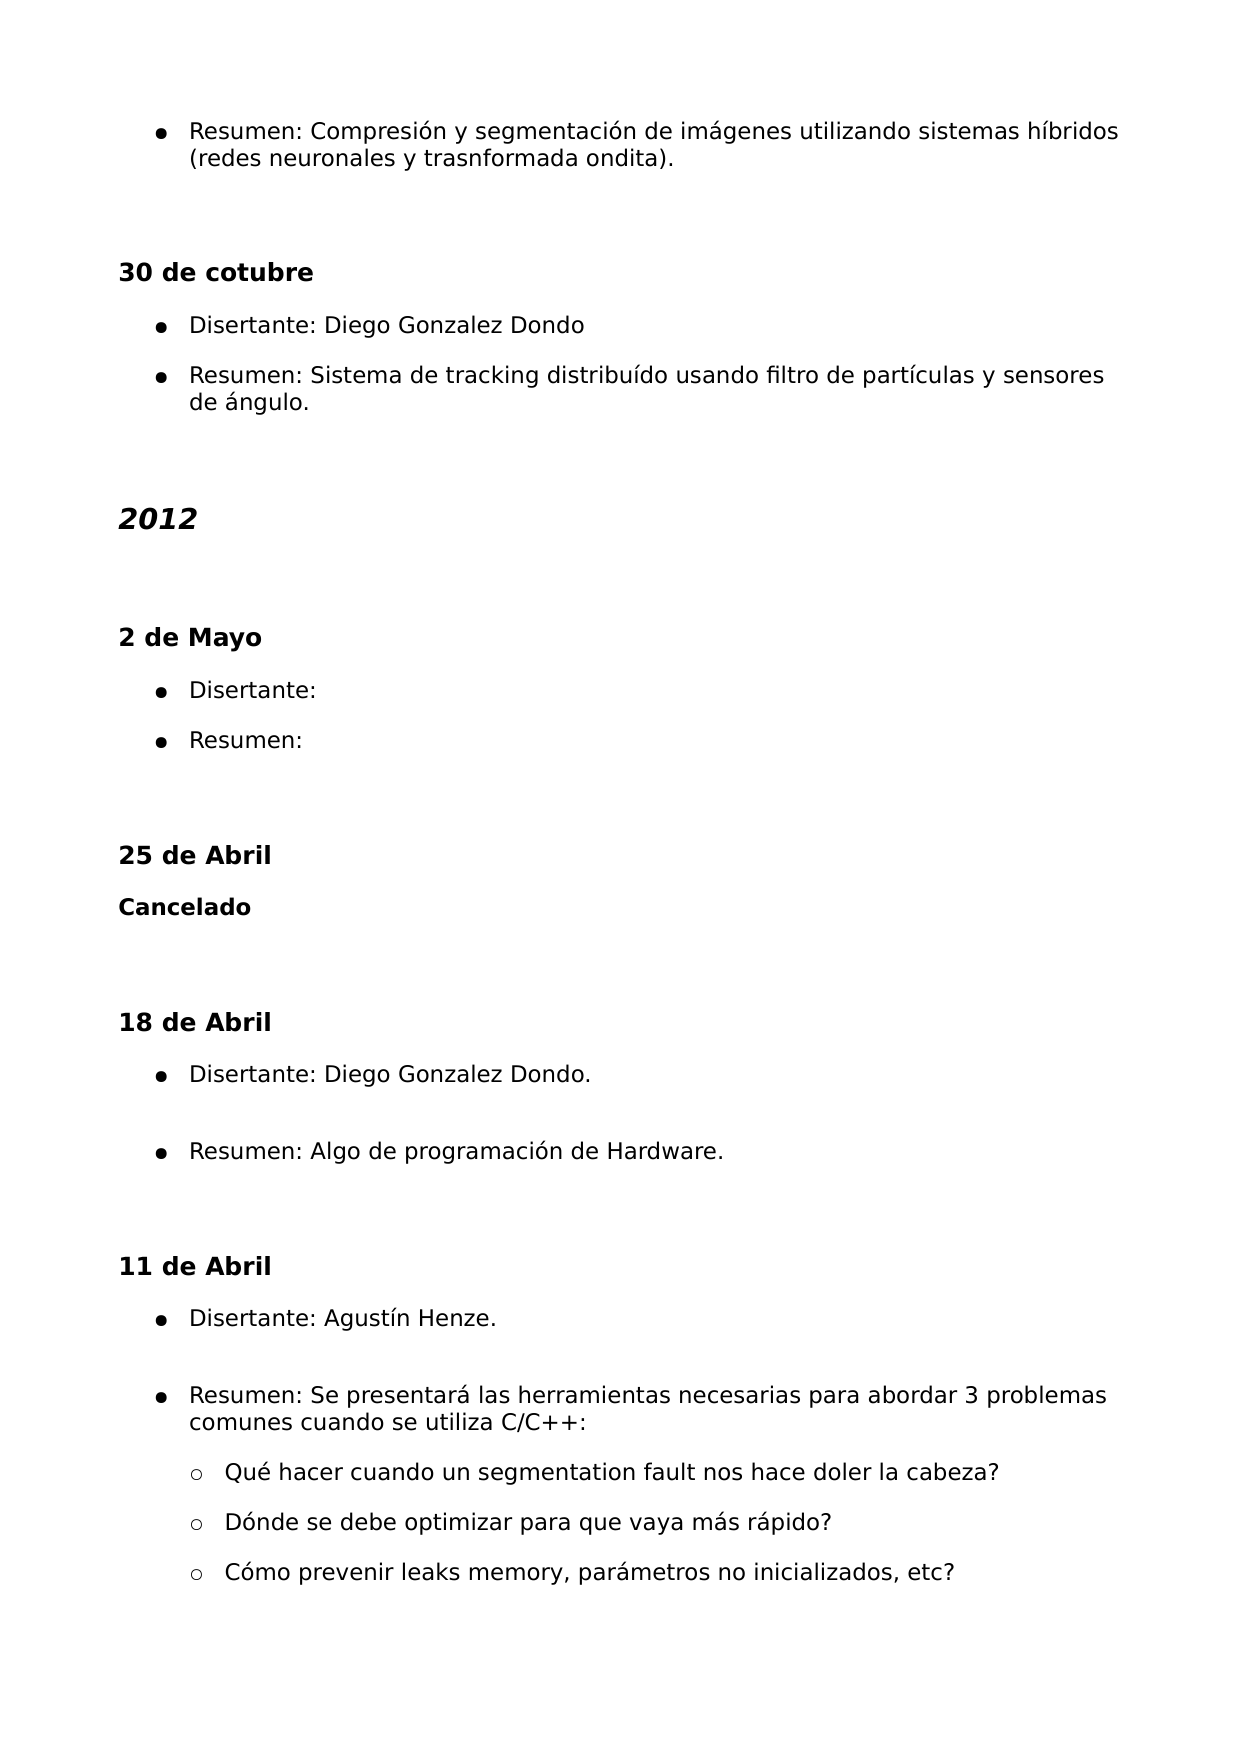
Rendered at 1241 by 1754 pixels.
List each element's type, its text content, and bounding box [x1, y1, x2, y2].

subtitle 2 de Mayo [118, 623, 1122, 653]
list Qué hacer cuando un segmentation fault nos hace doler la cabeza? [189, 1459, 1122, 1486]
list Cómo prevenir leaks memory, parámetros no inicializados, etc? [189, 1559, 1122, 1586]
subtitle 25 de Abril [118, 841, 1122, 870]
subtitle 11 de Abril [118, 1252, 1122, 1281]
list Resumen: Se presentará las herramientas necesarias para abordar 3 problemas comunes cuando se utiliza C/C++: [153, 1382, 1122, 1436]
list Dónde se debe optimizar para que vaya más rápido? [189, 1509, 1122, 1536]
subtitle 18 de Abril [118, 1008, 1122, 1037]
list Resumen: Sistema de tracking distribuído usando filtro de partículas y sensores de ángulo. [153, 362, 1122, 415]
subtitle 30 de cotubre [118, 258, 1122, 288]
list Disertante: Diego Gonzalez Dondo [153, 312, 1122, 338]
list Resumen: Compresión y segmentación de imágenes utilizando sistemas híbridos (redes neuronales y trasnformada ondita). [153, 118, 1122, 171]
subtitle 2012 [118, 502, 1122, 536]
list Disertante: Diego Gonzalez Dondo. [153, 1061, 1122, 1115]
list Disertante: [153, 677, 1122, 704]
list Resumen: Algo de programación de Hardware. [153, 1138, 1122, 1165]
list Disertante: Agustín Henze. [153, 1305, 1122, 1359]
list Resumen: [153, 727, 1122, 754]
text Cancelado [118, 894, 1122, 921]
